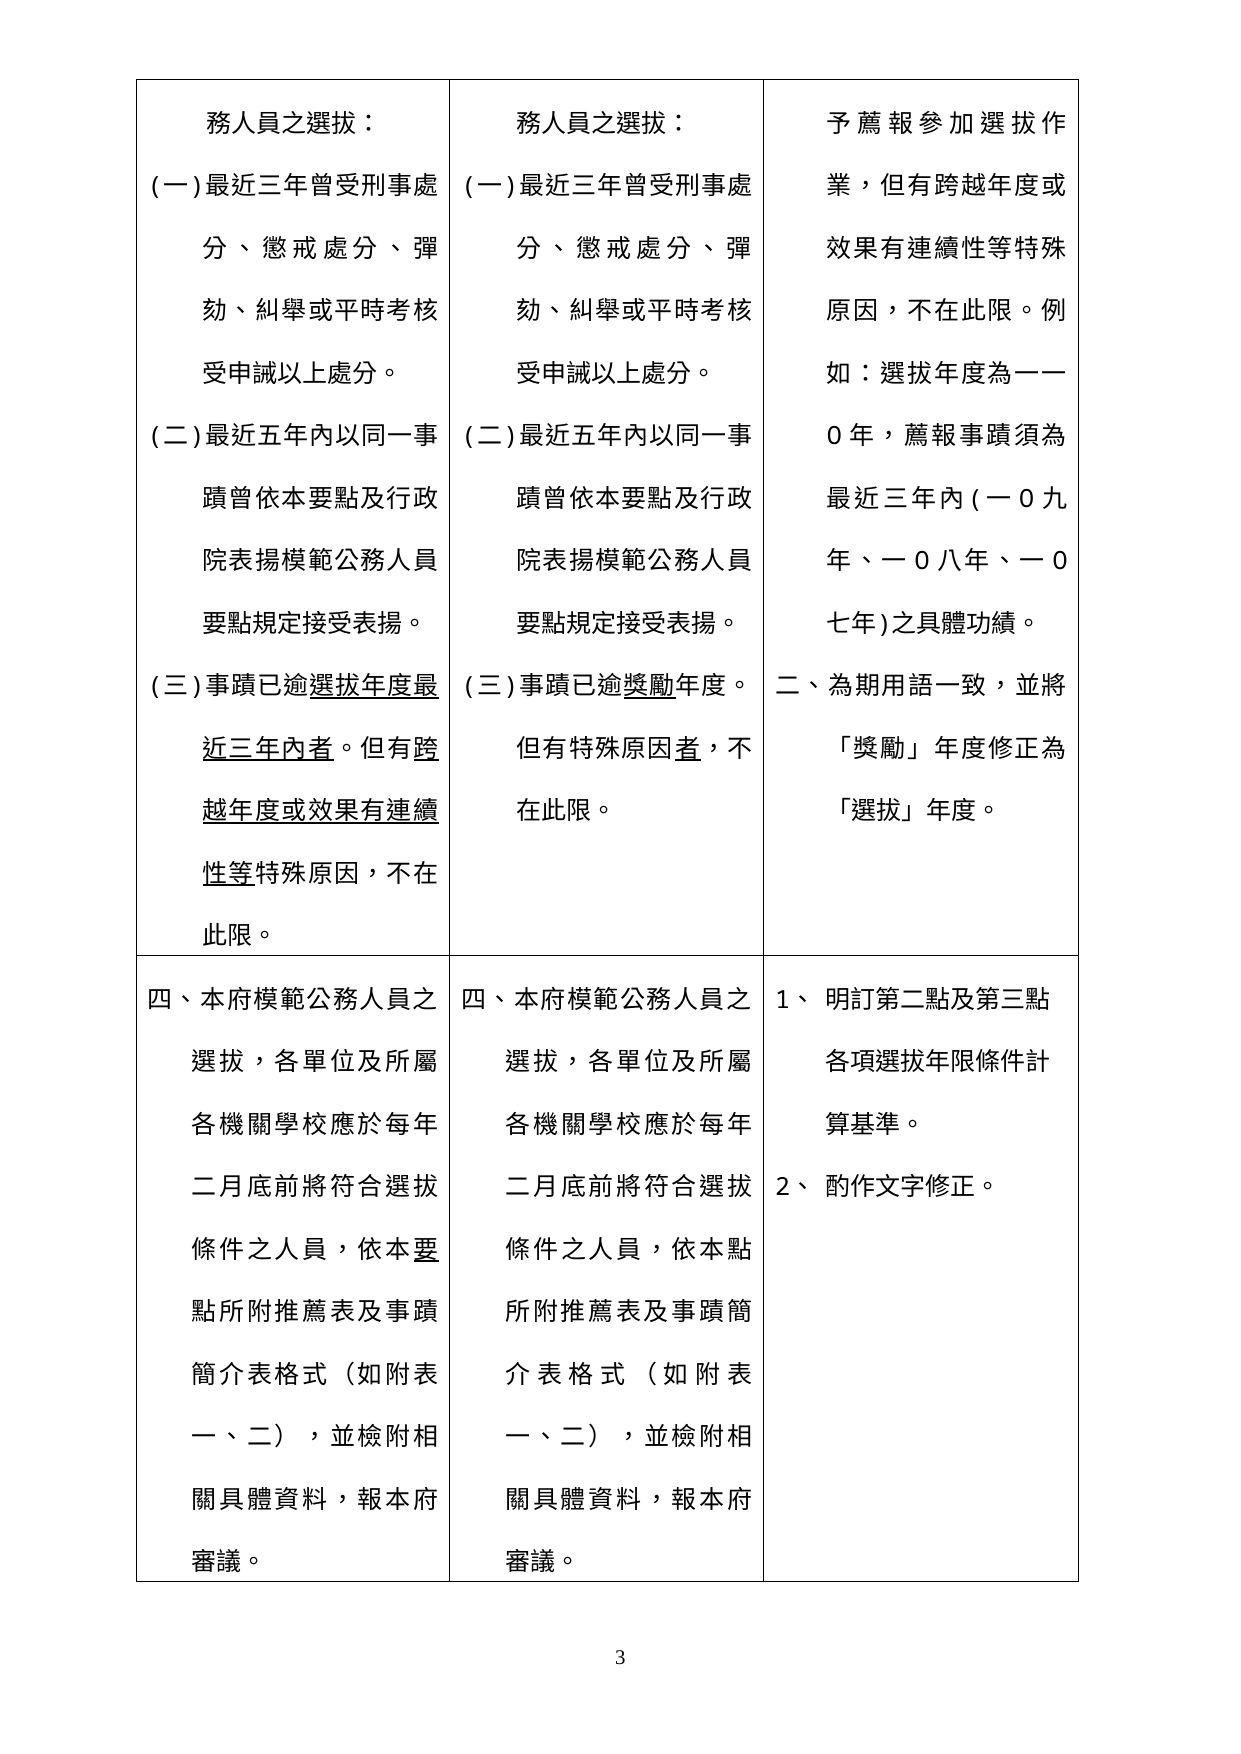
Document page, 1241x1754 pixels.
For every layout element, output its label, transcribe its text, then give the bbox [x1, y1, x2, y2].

table_cell 務人員之選拔： (一)最近三年曾受刑事處分、懲戒處分、彈劾、糾舉或平時考核受申誡以上處分。 (二)最近五年內以同一事蹟曾依本要點及行政院表揚模範公務人員要點規定接受表揚。 (三)事蹟已逾獎勵年度。但有特殊原因者，不在此限。 [450, 80, 763, 955]
table_cell 四、本府模範公務人員之選拔，各單位及所屬各機關學校應於每年二月底前將符合選拔條件之人員，依本點所附推薦表及事蹟簡介表格式（如附表一、二），並檢附相關具體資料，報本府審議。 [450, 956, 763, 1581]
table_cell 予薦報參加選拔作業，但有跨越年度或效果有連續性等特殊原因，不在此限。例如：選拔年度為一一O年，薦報事蹟須為最近三年內(一O九年、一O八年、一O七年)之具體功績。 二、為期用語一致，並將「獎勵」年度修正為「選拔」年度。 [764, 80, 1078, 955]
table_cell 明訂第二點及第三點各項選拔年限條件計算基準。 酌作文字修正。 [764, 956, 1078, 1581]
table_cell 務人員之選拔： (一)最近三年曾受刑事處分、懲戒處分、彈劾、糾舉或平時考核受申誡以上處分。 (二)最近五年內以同一事蹟曾依本要點及行政院表揚模範公務人員要點規定接受表揚。 (三)事蹟已逾選拔年度最近三年內者。但有跨越年度或效果有連續性等特殊原因，不在此限。 [137, 80, 449, 955]
table_cell 四、本府模範公務人員之選拔，各單位及所屬各機關學校應於每年二月底前將符合選拔條件之人員，依本要點所附推薦表及事蹟簡介表格式（如附表一、二），並檢附相關具體資料，報本府審議。 [137, 956, 449, 1581]
